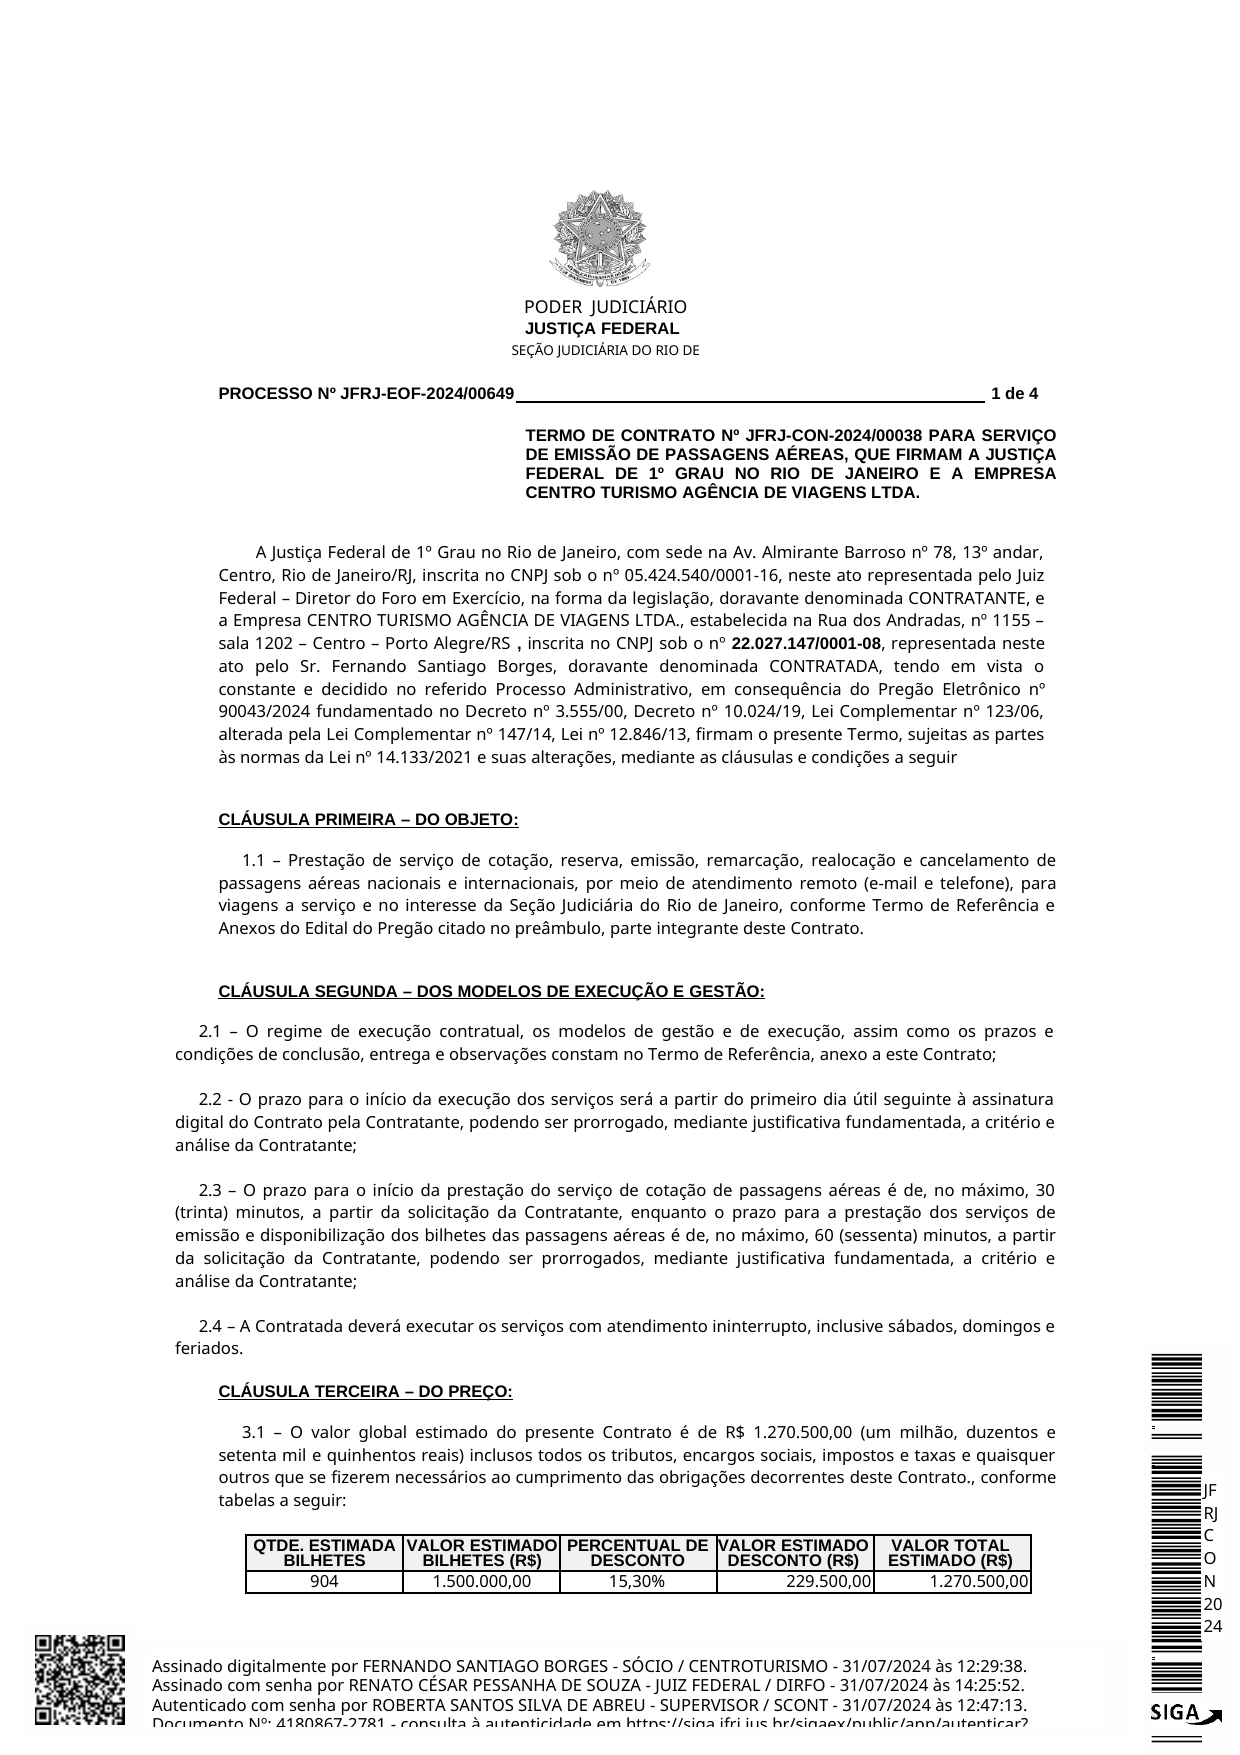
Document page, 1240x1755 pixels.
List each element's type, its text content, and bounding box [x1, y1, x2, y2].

table_header VALOR TOTAL ESTIMADO (R$) [875, 1536, 1030, 1570]
table_header VALOR ESTIMADO BILHETES (R$) [404, 1536, 559, 1570]
text 3.1 – O valor global estimado do presente Contrato é de R$ 1.270.500,00 (um milhão, duzentos e setenta mil e quinhentos reais) inclusos todos os tributos, encargos sociais, impostos e taxas e quaisquer outros que se fizerem necessários ao cumprimento das obrigações decorrentes deste Contrato., conforme tabelas a seguir: [218, 1420, 1057, 1511]
text JFRJCON202400038 [1203, 1478, 1224, 1641]
list - O prazo para o início da execução dos serviços será a partir do primeiro dia útil seguinte à assinatura digital do Contrato pela Contratante, podendo ser prorrogado, mediante justificativa fundamentada, a critério e análise da Contratante; [175, 1088, 1056, 1156]
table_cell 1.500.000,00 [404, 1572, 559, 1592]
list – O prazo para o início da prestação do serviço de cotação de passagens aéreas é de, no máximo, 30 (trinta) minutos, a partir da solicitação da Contratante, enquanto o prazo para a prestação dos serviços de emissão e disponibilização dos bilhetes das passagens aéreas é de, no máximo, 60 (sessenta) minutos, a partir da solicitação da Contratante, podendo ser prorrogados, mediante justificativa fundamentada, a critério e análise da Contratante; [175, 1178, 1057, 1292]
text A Justiça Federal de 1º Grau no Rio de Janeiro, com sede na Av. Almirante Barroso nº 78, 13º andar, Centro, Rio de Janeiro/RJ, inscrita no CNPJ sob o nº 05.424.540/0001-16, neste ato representada pelo Juiz Federal – Diretor do Foro em Exercício, na forma da legislação, doravante denominada CONTRATANTE, e a Empresa CENTRO TURISMO AGÊNCIA DE VIAGENS LTDA., estabelecida na Rua dos Andradas, nº 1155 – sala 1202 – Centro – Porto Alegre/RS , inscrita no CNPJ sob o nº 22.027.147/0001-08, representada neste ato pelo Sr. Fernando Santiago Borges, doravante denominada CONTRATADA, tendo em vista o constante e decidido no referido Processo Administrativo, em consequência do Pregão Eletrônico nº 90043/2024 fundamentado no Decreto nº 3.555/00, Decreto nº 10.024/19, Lei Complementar nº 123/06, alterada pela Lei Complementar nº 147/14, Lei nº 12.846/13, firmam o presente Termo, sujeitas as partes às normas da Lei nº 14.133/2021 e suas alterações, mediante as cláusulas e condições a seguir [218, 541, 1045, 768]
subtitle TERMO DE CONTRATO Nº JFRJ-CON-2024/00038 PARA SERVIÇO DE EMISSÃO DE PASSAGENS AÉREAS, QUE FIRMAM A JUSTIÇA FEDERAL DE 1º GRAU NO RIO DE JANEIRO E A EMPRESA CENTRO TURISMO AGÊNCIA DE VIAGENS LTDA. [525, 426, 1057, 502]
text 1.1 – Prestação de serviço de cotação, reserva, emissão, remarcação, realocação e cancelamento de passagens aéreas nacionais e internacionais, por meio de atendimento remoto (e-mail e telefone), para viagens a serviço e no interesse da Seção Judiciária do Rio de Janeiro, conforme Termo de Referência e Anexos do Edital do Pregão citado no preâmbulo, parte integrante deste Contrato. [218, 848, 1057, 939]
table_cell 15,30% [561, 1572, 716, 1592]
list – A Contratada deverá executar os serviços com atendimento ininterrupto, inclusive sábados, domingos e feriados. [175, 1314, 1057, 1360]
table_header QTDE. ESTIMADA BILHETES [247, 1536, 402, 1570]
table_header PERCENTUAL DE DESCONTO [561, 1536, 716, 1570]
table_cell 904 [247, 1572, 402, 1592]
subtitle CLÁUSULA SEGUNDA – DOS MODELOS DE EXECUÇÃO E GESTÃO: [218, 981, 1219, 1001]
subtitle CLÁUSULA PRIMEIRA – DO OBJETO: [218, 810, 1219, 829]
table_header VALOR ESTIMADO DESCONTO (R$) [718, 1536, 873, 1570]
table_cell 229.500,00 [718, 1572, 873, 1592]
table_cell 1.270.500,00 [875, 1572, 1030, 1592]
list – O regime de execução contratual, os modelos de gestão e de execução, assim como os prazos e condições de conclusão, entrega e observações constam no Termo de Referência, anexo a este Contrato; [175, 1020, 1056, 1066]
subtitle CLÁUSULA TERCEIRA – DO PREÇO: [218, 1382, 1140, 1401]
